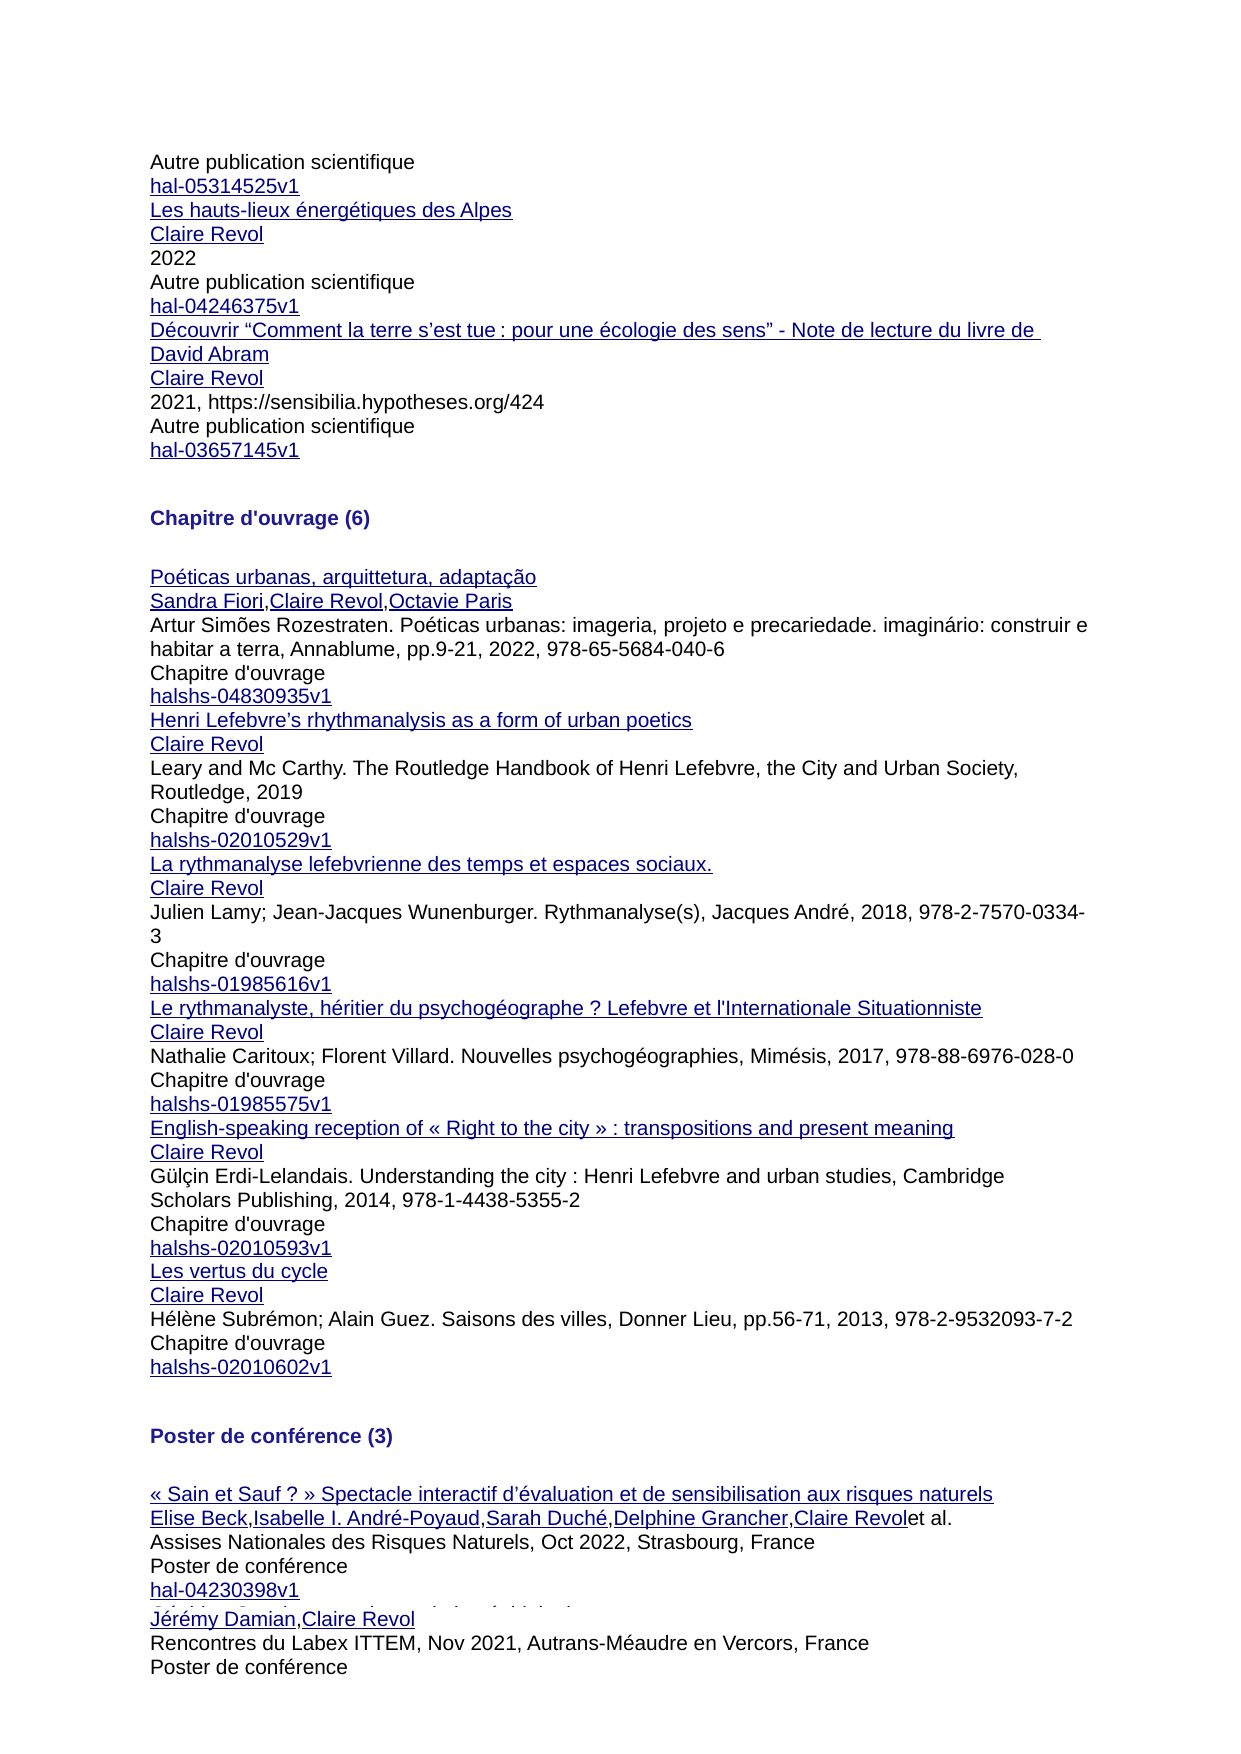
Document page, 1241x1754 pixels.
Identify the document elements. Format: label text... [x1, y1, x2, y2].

table_header Poéticas urbanas, arquittetura, adaptação Sandra Fiori,Claire Revol,Octavie Paris Artur Simões Rozestraten. Poéticas urbanas: imageria, projeto e precariedade. imaginário: construir e habitar a terra, Annablume, pp.9-21, 2022, 978-65-5684-040-6 Chapitre d'ouvrage halshs-04830935v1 [150, 565, 1090, 708]
table_cell English-speaking reception of « Right to the city » : transpositions and present meaning Claire Revol Gülçin Erdi-Lelandais. Understanding the city : Henri Lefebvre and urban studies, Cambridge Scholars Publishing, 2014, 978-1-4438-5355-2 Chapitre d'ouvrage halshs-02010593v1 [150, 1116, 1090, 1259]
table_cell Les hauts-lieux énergétiques des Alpes Claire Revol 2022 Autre publication scientifique hal-04246375v1 [150, 198, 1090, 318]
table_cell Découvrir “Comment la terre s’est tue : pour une écologie des sens” - Note de lecture du livre de David Abram Claire Revol 2021, https://sensibilia.hypotheses.org/424 Autre publication scientifique hal-03657145v1 [150, 318, 1090, 461]
table_cell Géobio - Savoirs et pratiques de la géobiologie Jérémy Damian,Claire Revol Rencontres du Labex ITTEM, Nov 2021, Autrans-Méaudre en Vercors, France Poster de conférence hal-05417644v1 [150, 1602, 1090, 1679]
table_cell Le rythmanalyste, héritier du psychogéographe ? Lefebvre et l'Internationale Situationniste Claire Revol Nathalie Caritoux; Florent Villard. Nouvelles psychogéographies, Mimésis, 2017, 978-88-6976-028-0 Chapitre d'ouvrage halshs-01985575v1 [150, 996, 1090, 1116]
table_cell Les vertus du cycle Claire Revol Hélène Subrémon; Alain Guez. Saisons des villes, Donner Lieu, pp.56-71, 2013, 978-2-9532093-7-2 Chapitre d'ouvrage halshs-02010602v1 [150, 1259, 1090, 1379]
table_header « Sain et Sauf ? » Spectacle interactif d’évaluation et de sensibilisation aux risques naturels Elise Beck,Isabelle I. André-Poyaud,Sarah Duché,Delphine Grancher,Claire Revolet al. Assises Nationales des Risques Naturels, Oct 2022, Strasbourg, France Poster de conférence hal-04230398v1 [150, 1482, 1090, 1602]
table_cell La rythmanalyse lefebvrienne des temps et espaces sociaux. Claire Revol Julien Lamy; Jean-Jacques Wunenburger. Rythmanalyse(s), Jacques André, 2018, 978-2-7570-0334-3 Chapitre d'ouvrage halshs-01985616v1 [150, 852, 1090, 996]
subtitle Chapitre d'ouvrage (6) [150, 506, 1090, 530]
table_header Autre publication scientifique hal-05314525v1 [150, 150, 1090, 198]
table_cell Henri Lefebvre’s rhythmanalysis as a form of urban poetics Claire Revol Leary and Mc Carthy. The Routledge Handbook of Henri Lefebvre, the City and Urban Society, Routledge, 2019 Chapitre d'ouvrage halshs-02010529v1 [150, 708, 1090, 852]
subtitle Poster de conférence (3) [150, 1424, 1090, 1448]
